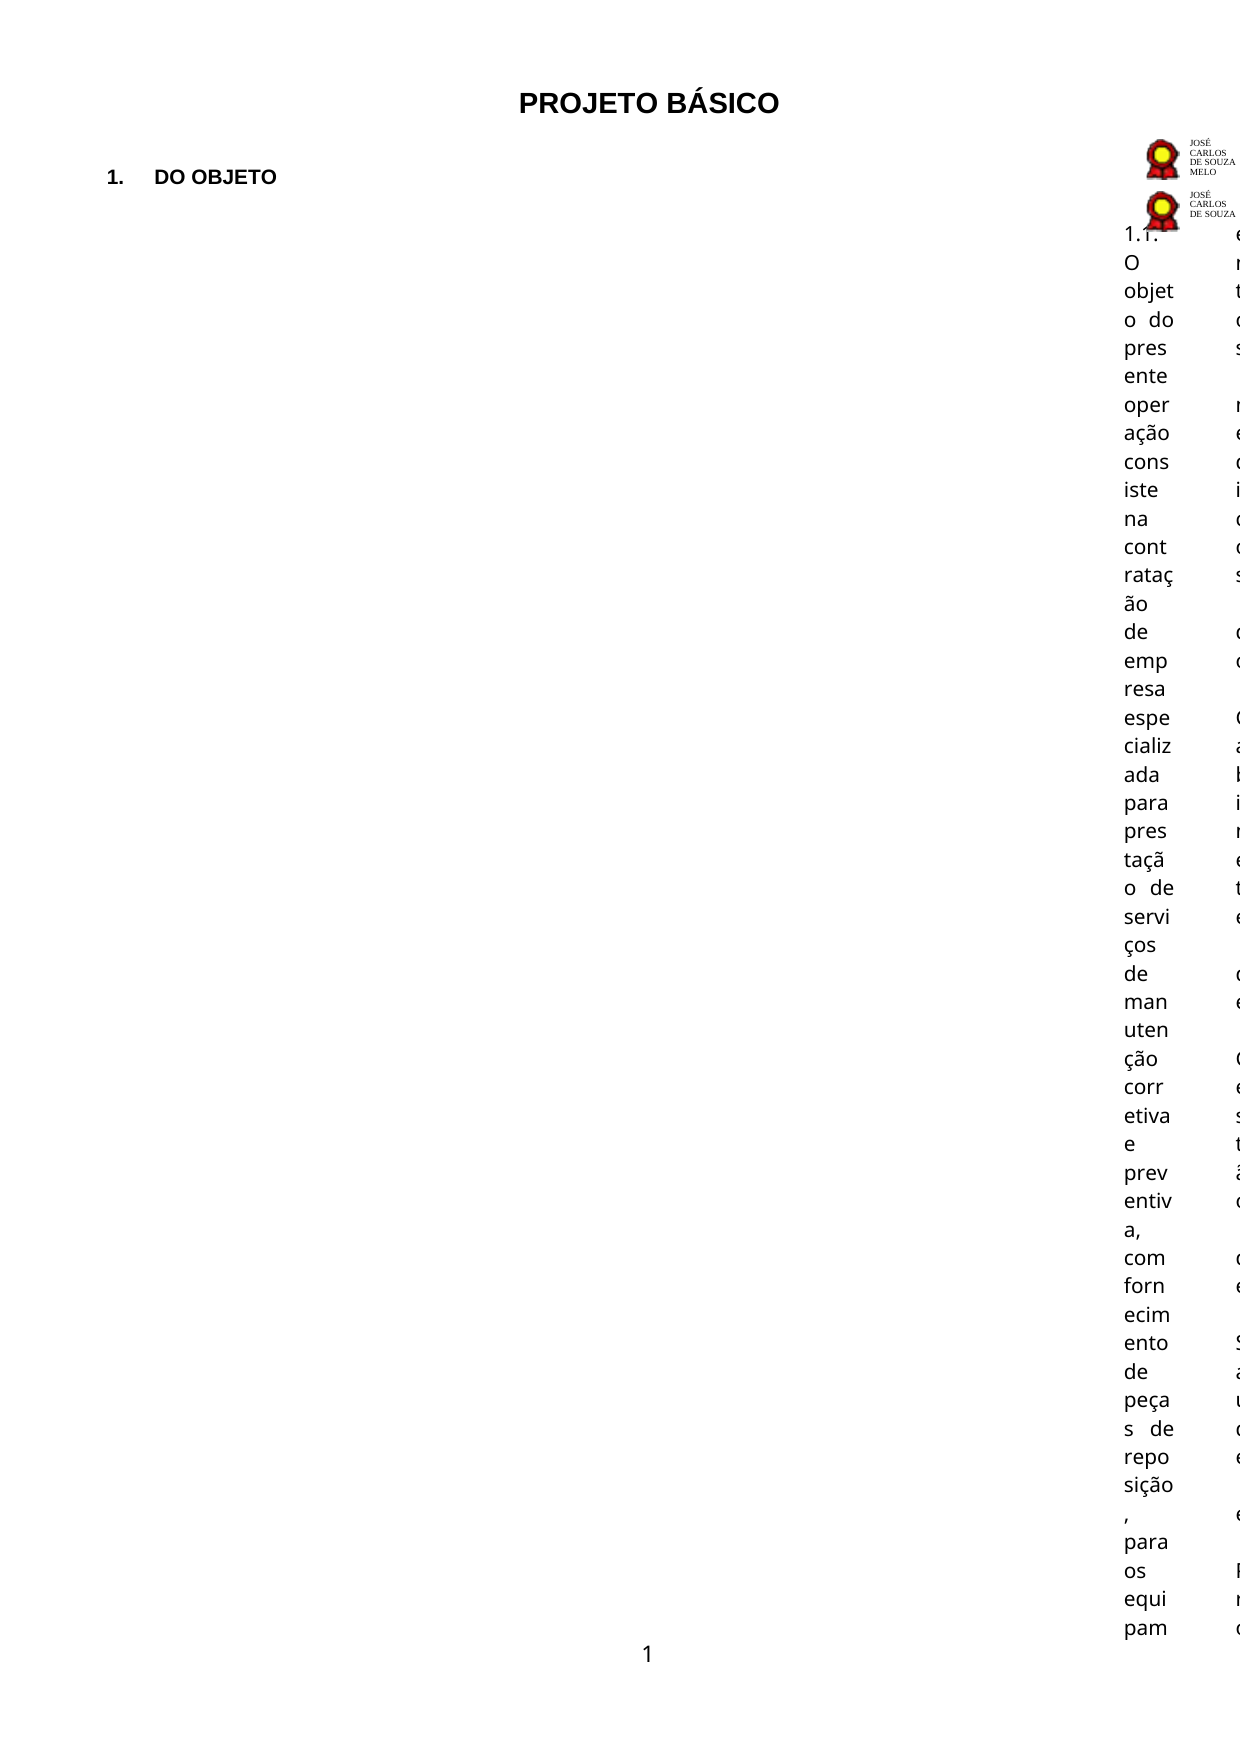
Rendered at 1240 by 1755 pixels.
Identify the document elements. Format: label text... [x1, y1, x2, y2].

list DO OBJETO [107, 165, 351, 189]
text PROJETO BÁSICO [519, 86, 784, 119]
text JOSÉ CARLOS DE SOUZA MELO [1189, 139, 1238, 177]
text JOSÉ CARLOS DE SOUZA [1189, 191, 1237, 219]
list O objeto do presente operação consiste na contratação de empresa especializada para prestação de serviços de manutenção corretiva e preventiva, com fornecimento de peças de reposição, para os equipamentos médicos do Gabinete de Gestão de Saúde e Programas Assistenciais (GGSPAS), de acordo com as especificações e condições contidas neste Projeto Básico e seus anexos, nos termos da Lei nº 8.666, de 21 de junho de 1993 e legislação complementar. [1123, 219, 1174, 1641]
